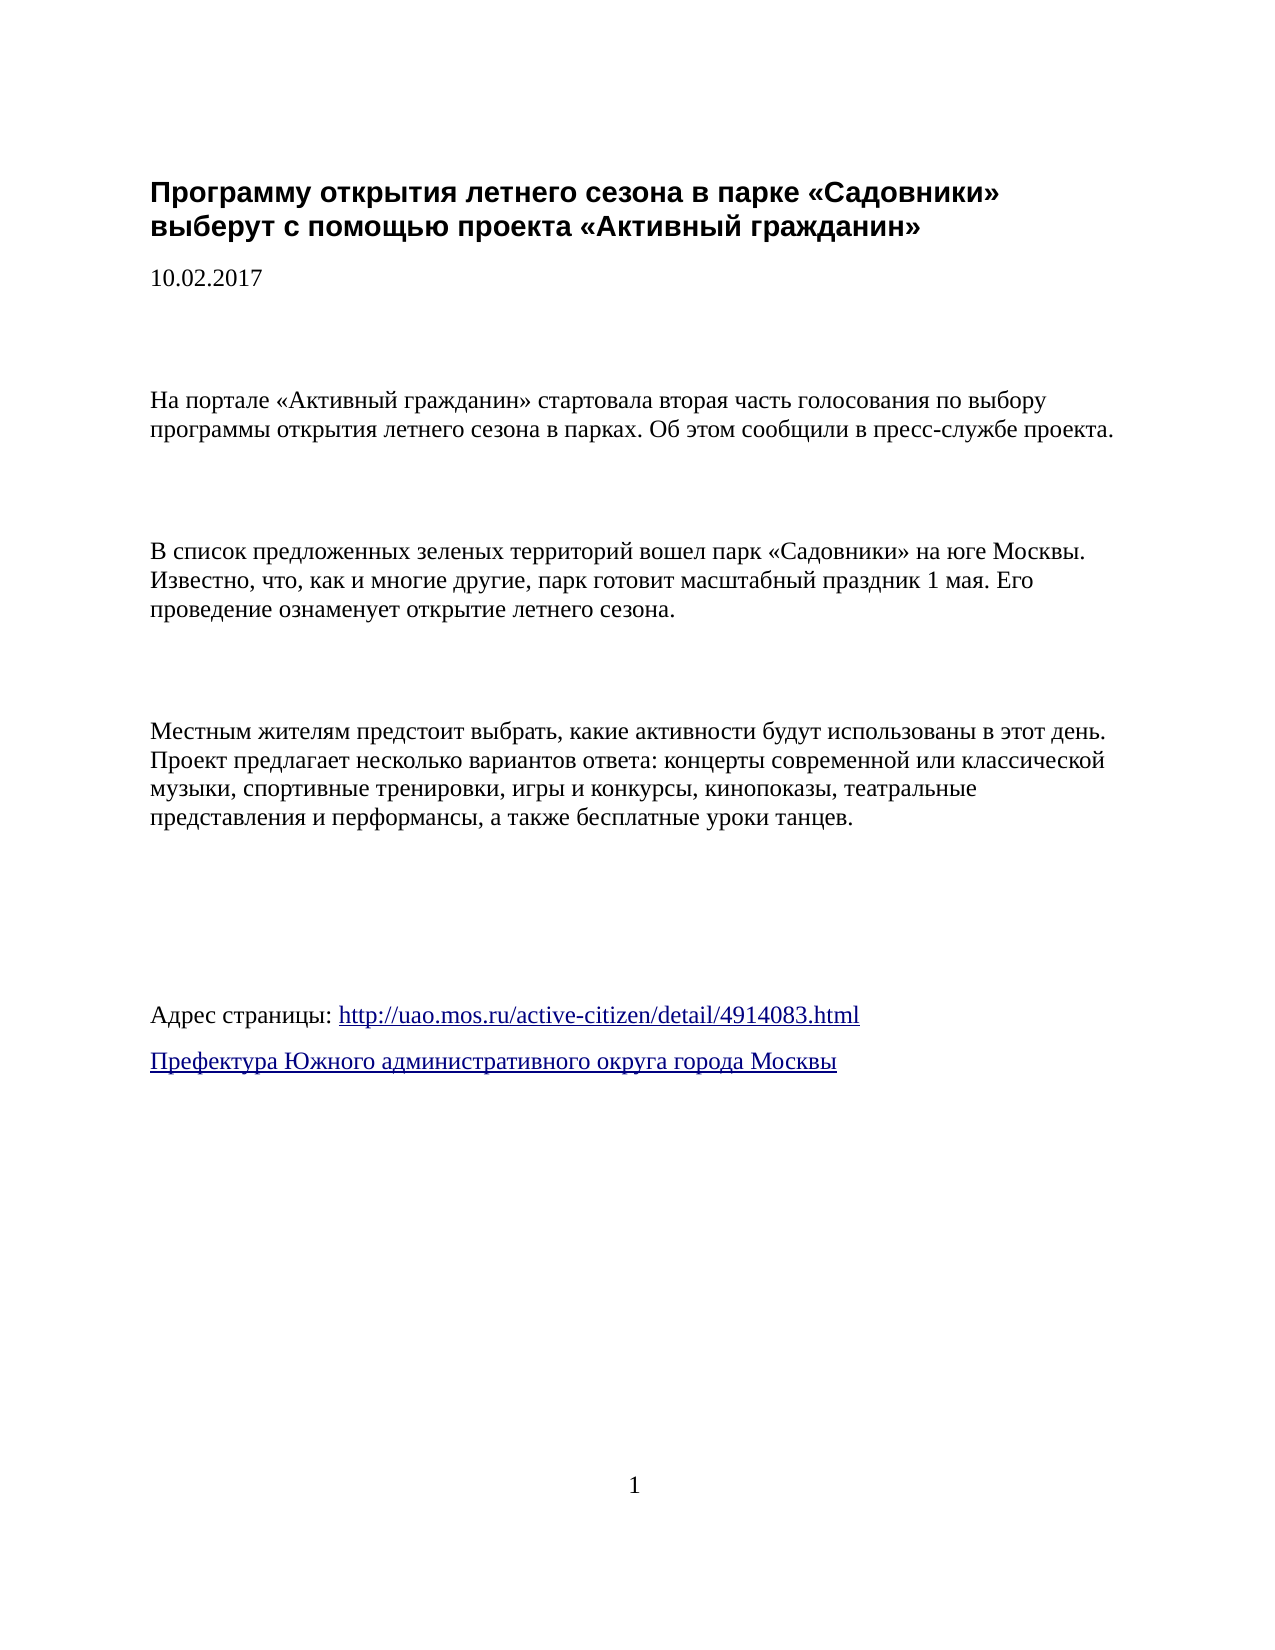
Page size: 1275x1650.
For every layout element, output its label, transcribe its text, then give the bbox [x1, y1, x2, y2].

text Адрес страницы: http://uao.mos.ru/active-citizen/detail/4914083.html [150, 1000, 1125, 1028]
text Местным жителям предстоит выбрать, какие активности будут использованы в этот день. Проект предлагает несколько вариантов ответа: концерты современной или классической музыки, спортивные тренировки, игры и конкурсы, кинопоказы, театральные представления и перформансы, а также бесплатные уроки танцев. [150, 716, 1125, 831]
subtitle Программу открытия летнего сезона в парке «Садовники» выберут с помощью проекта «Активный гражданин» [150, 175, 1125, 242]
text На портале «Активный гражданин» стартовала вторая часть голосования по выбору программы открытия летнего сезона в парках. Об этом сообщили в пресс-службе проекта. [150, 386, 1125, 443]
text 10.02.2017 [150, 263, 1125, 292]
text Префектура Южного административного округа города Москвы [150, 1046, 1125, 1075]
text В список предложенных зеленых территорий вошел парк «Садовники» на юге Москвы. Известно, что, как и многие другие, парк готовит масштабный праздник 1 мая. Его проведение ознаменует открытие летнего сезона. [150, 536, 1125, 623]
